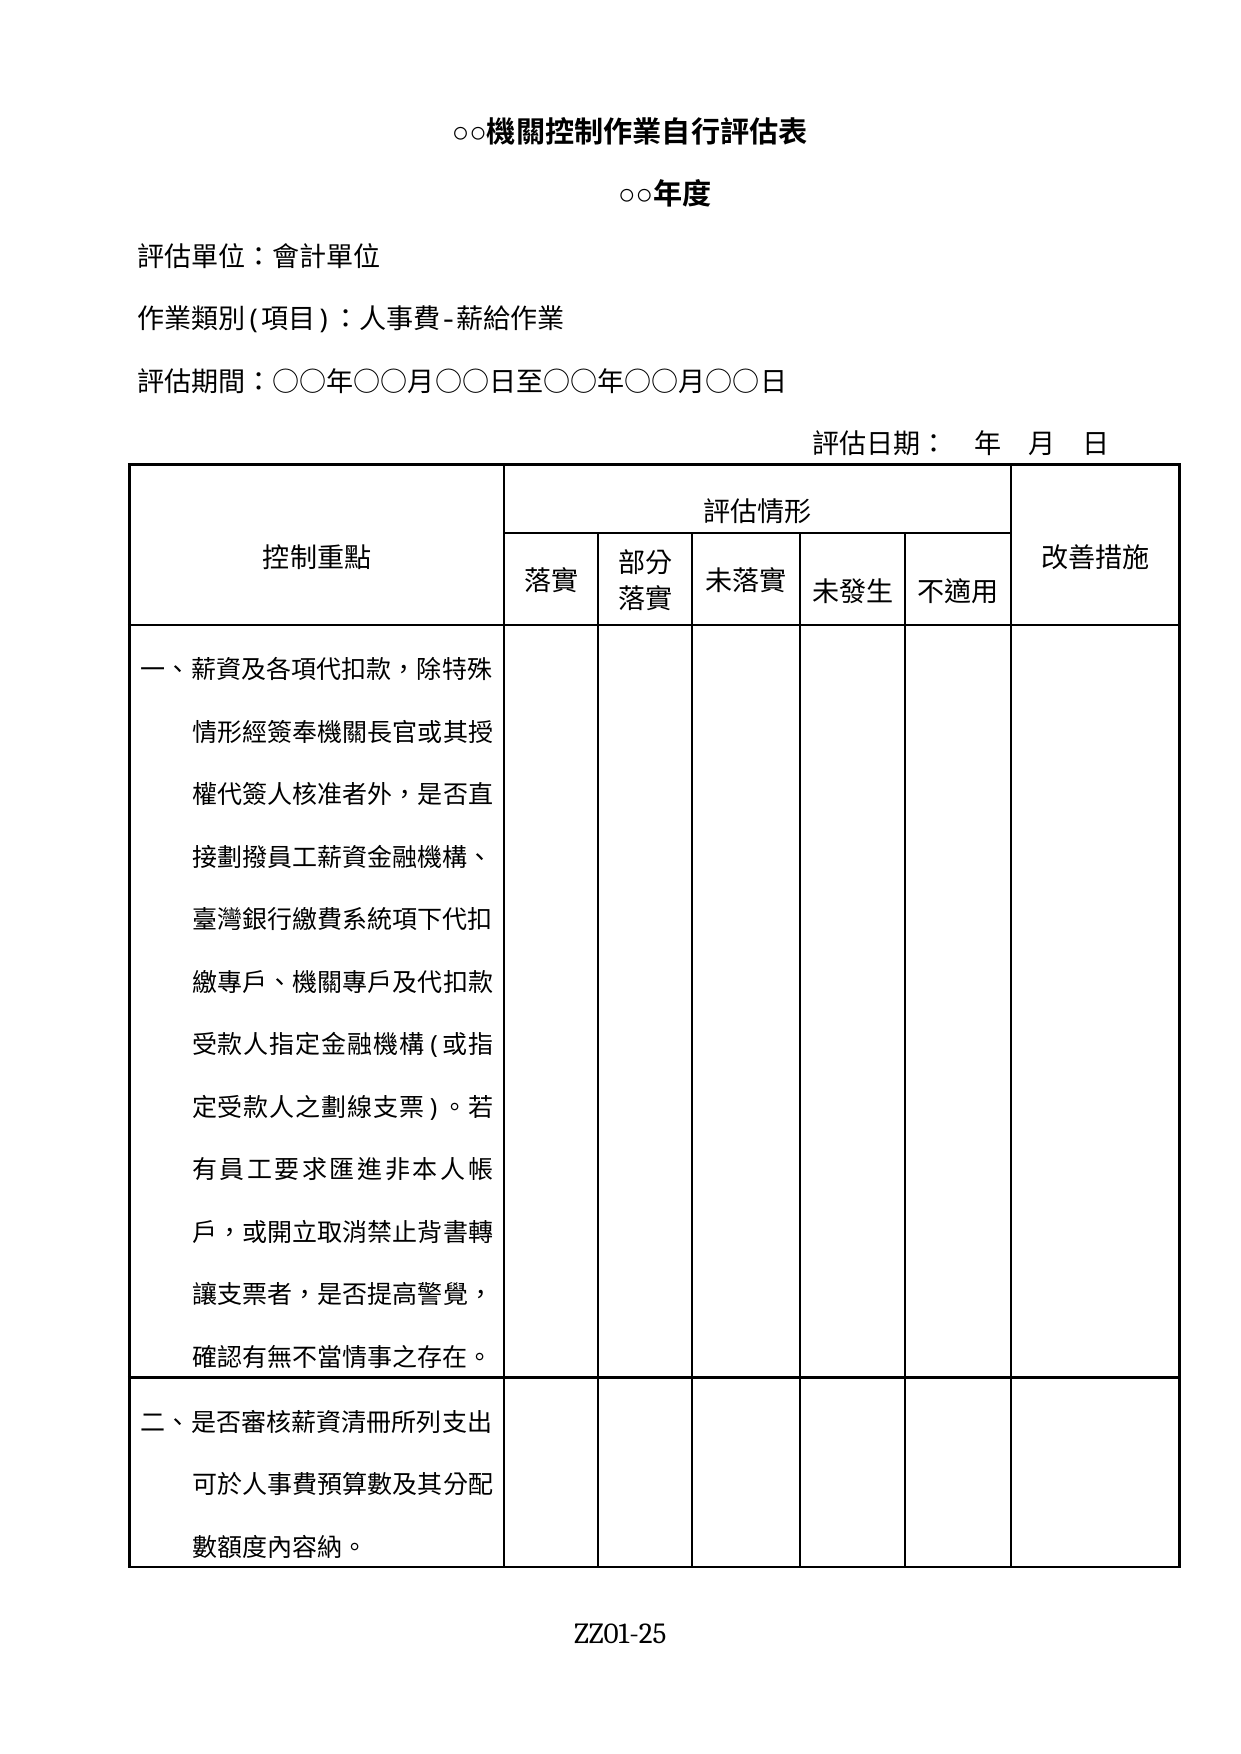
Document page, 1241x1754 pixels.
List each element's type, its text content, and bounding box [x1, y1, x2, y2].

table_cell 部分落實 [599, 534, 691, 624]
table_cell [505, 626, 597, 1376]
text 評估期間：○○年○○月○○日至○○年○○月○○日 [137, 338, 1122, 401]
table_header 改善措施 [1012, 466, 1178, 624]
table_cell [599, 1379, 691, 1566]
table_cell [693, 626, 799, 1376]
text 評估單位：會計單位 [137, 213, 1122, 276]
table_cell [801, 626, 904, 1376]
table_cell 未落實 [693, 534, 799, 624]
table_cell [801, 1379, 904, 1566]
table_cell 二、是否審核薪資清冊所列支出可於人事費預算數及其分配數額度內容納。 [131, 1379, 503, 1566]
table_cell 一、薪資及各項代扣款，除特殊情形經簽奉機關長官或其授權代簽人核准者外，是否直接劃撥員工薪資金融機構、臺灣銀行繳費系統項下代扣繳專戶、機關專戶及代扣款受款人指定金融機構(或指定受款人之劃線支票)。若有員工要求匯進非本人帳戶，或開立取消禁止背書轉讓支票者，是否提高警覺，確認有無不當情事之存在。 [131, 626, 503, 1376]
table_cell [906, 1379, 1010, 1566]
table_cell 未發生 [801, 534, 904, 624]
table_cell 不適用 [906, 534, 1010, 624]
table_header 控制重點 [131, 466, 503, 624]
table_cell [906, 626, 1010, 1376]
text ○○年度 [137, 151, 1122, 213]
table_cell [505, 1379, 597, 1566]
table_cell [599, 626, 691, 1376]
table_cell [1012, 626, 1178, 1376]
table_cell [1012, 1379, 1178, 1566]
text 作業類別(項目)：人事費-薪給作業 [137, 276, 1122, 338]
text 評估日期： 年 月 日 [137, 401, 1109, 463]
table_cell [693, 1379, 799, 1566]
text ○○機關控制作業自行評估表 [137, 88, 1122, 151]
table_header 評估情形 [505, 466, 1010, 532]
table_cell 落實 [505, 534, 597, 624]
